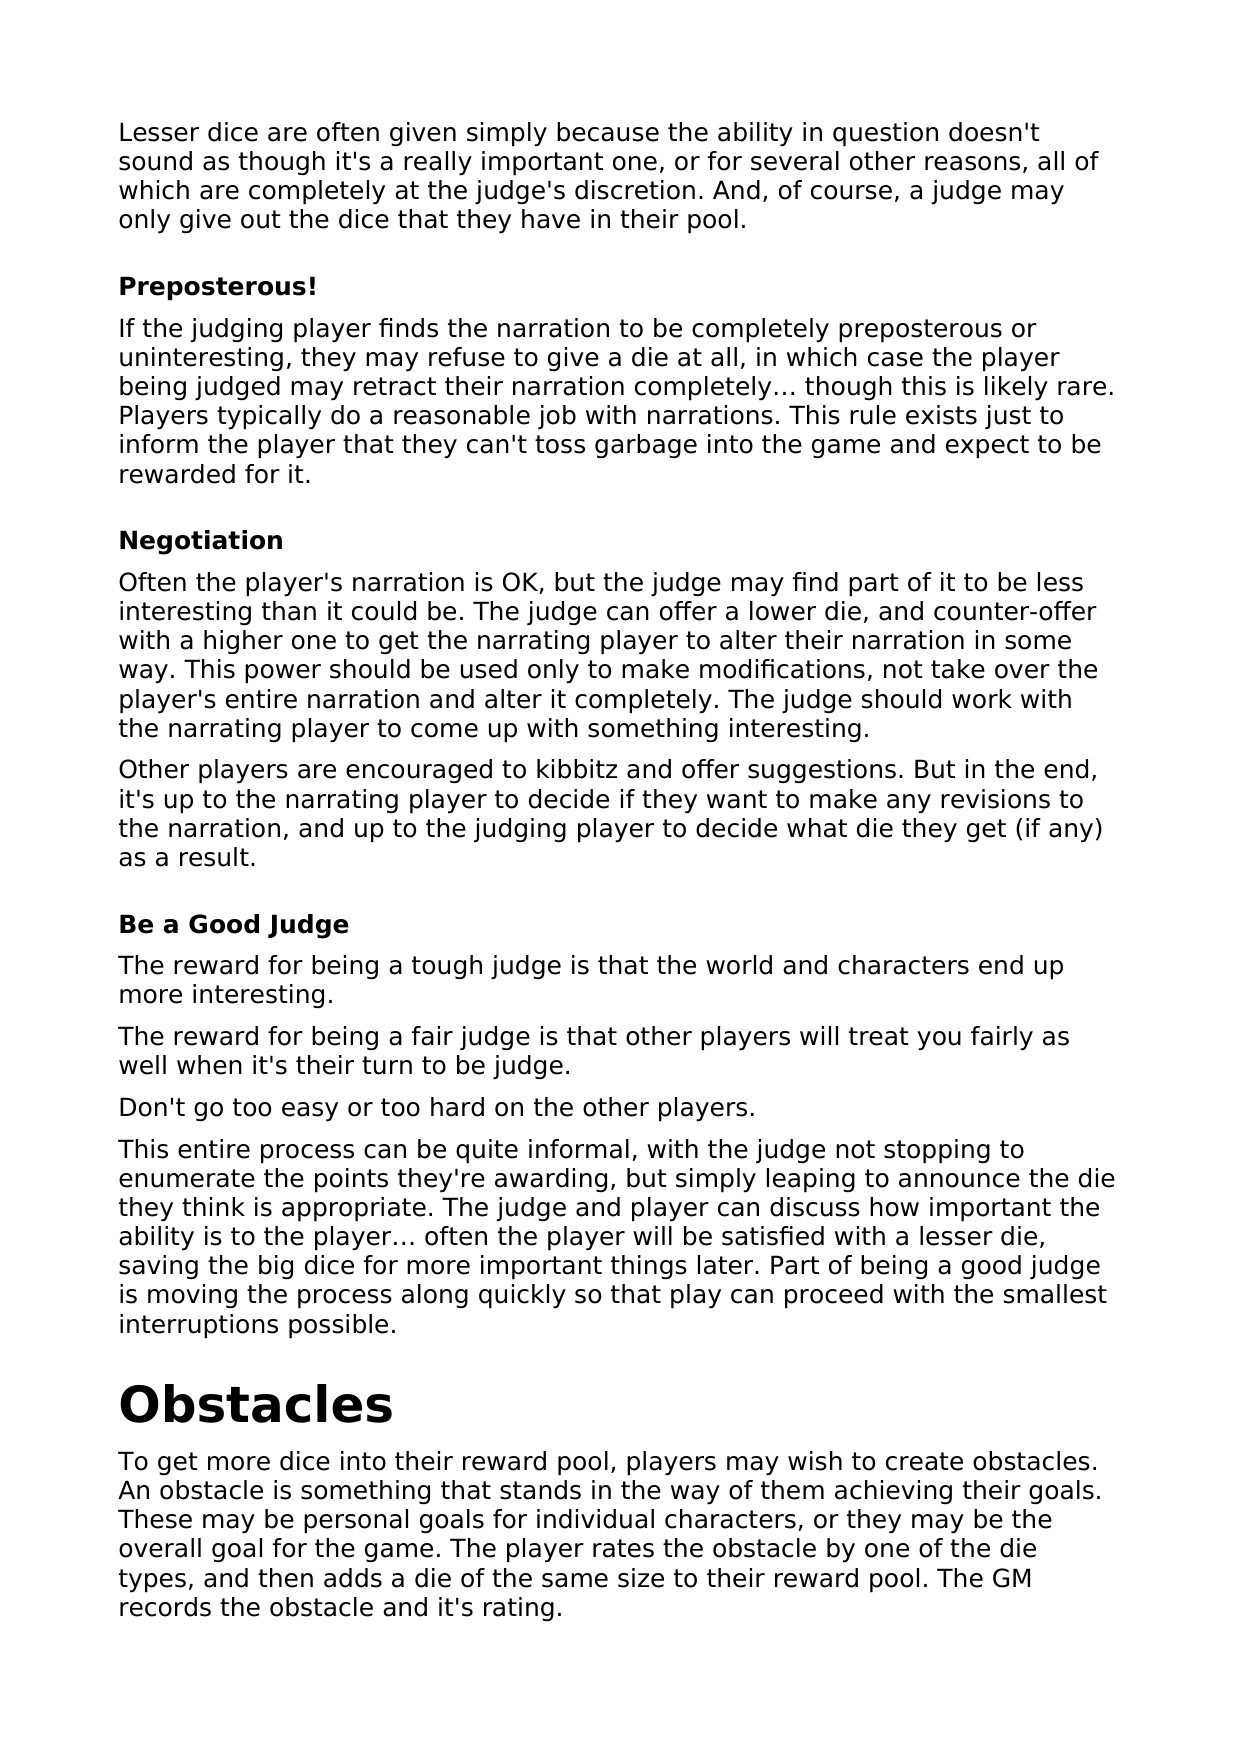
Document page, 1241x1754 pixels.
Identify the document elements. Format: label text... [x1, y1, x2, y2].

text If the judging player finds the narration to be completely preposterous or uninteresting, they may refuse to give a die at all, in which case the player being judged may retract their narration completely… though this is likely rare. Players typically do a reasonable job with narrations. This rule exists just to inform the player that they can't toss garbage into the game and expect to be rewarded for it. [118, 314, 1122, 489]
text This entire process can be quite informal, with the judge not stopping to enumerate the points they're awarding, but simply leaping to announce the die they think is appropriate. The judge and player can discuss how important the ability is to the player… often the player will be satisfied with a lesser die, saving the big dice for more important things later. Part of being a good judge is moving the process along quickly so that play can proceed with the smallest interruptions possible. [118, 1135, 1122, 1339]
subtitle Negotiation [118, 526, 1122, 556]
text Other players are encouraged to kibbitz and offer suggestions. But in the end, it's up to the narrating player to decide if they want to make any revisions to the narration, and up to the judging player to decide what die they get (if any) as a result. [118, 756, 1122, 872]
subtitle Be a Good Judge [118, 910, 1122, 939]
subtitle Preposterous! [118, 272, 1122, 301]
subtitle Obstacles [118, 1376, 1122, 1435]
text Often the player's narration is OK, but the judge may find part of it to be less interesting than it could be. The judge can offer a lower die, and counter-offer with a higher one to get the narrating player to alter their narration in some way. This power should be used only to make modifications, not take over the player's entire narration and alter it completely. The judge should work with the narrating player to come up with something interesting. [118, 568, 1122, 743]
text To get more dice into their reward pool, players may wish to create obstacles. An obstacle is something that stands in the way of them achieving their goals. These may be personal goals for individual characters, or they may be the overall goal for the game. The player rates the obstacle by one of the die types, and then adds a die of the same size to their reward pool. The GM records the obstacle and it's rating. [118, 1447, 1122, 1622]
text Don't go too easy or too hard on the other players. [118, 1093, 1122, 1122]
text Lesser dice are often given simply because the ability in question doesn't sound as though it's a really important one, or for several other reasons, all of which are completely at the judge's discretion. And, of course, a judge may only give out the dice that they have in their pool. [118, 118, 1122, 235]
text The reward for being a tough judge is that the world and characters end up more interesting. [118, 951, 1122, 1010]
text The reward for being a fair judge is that other players will treat you fairly as well when it's their turn to be judge. [118, 1022, 1122, 1081]
